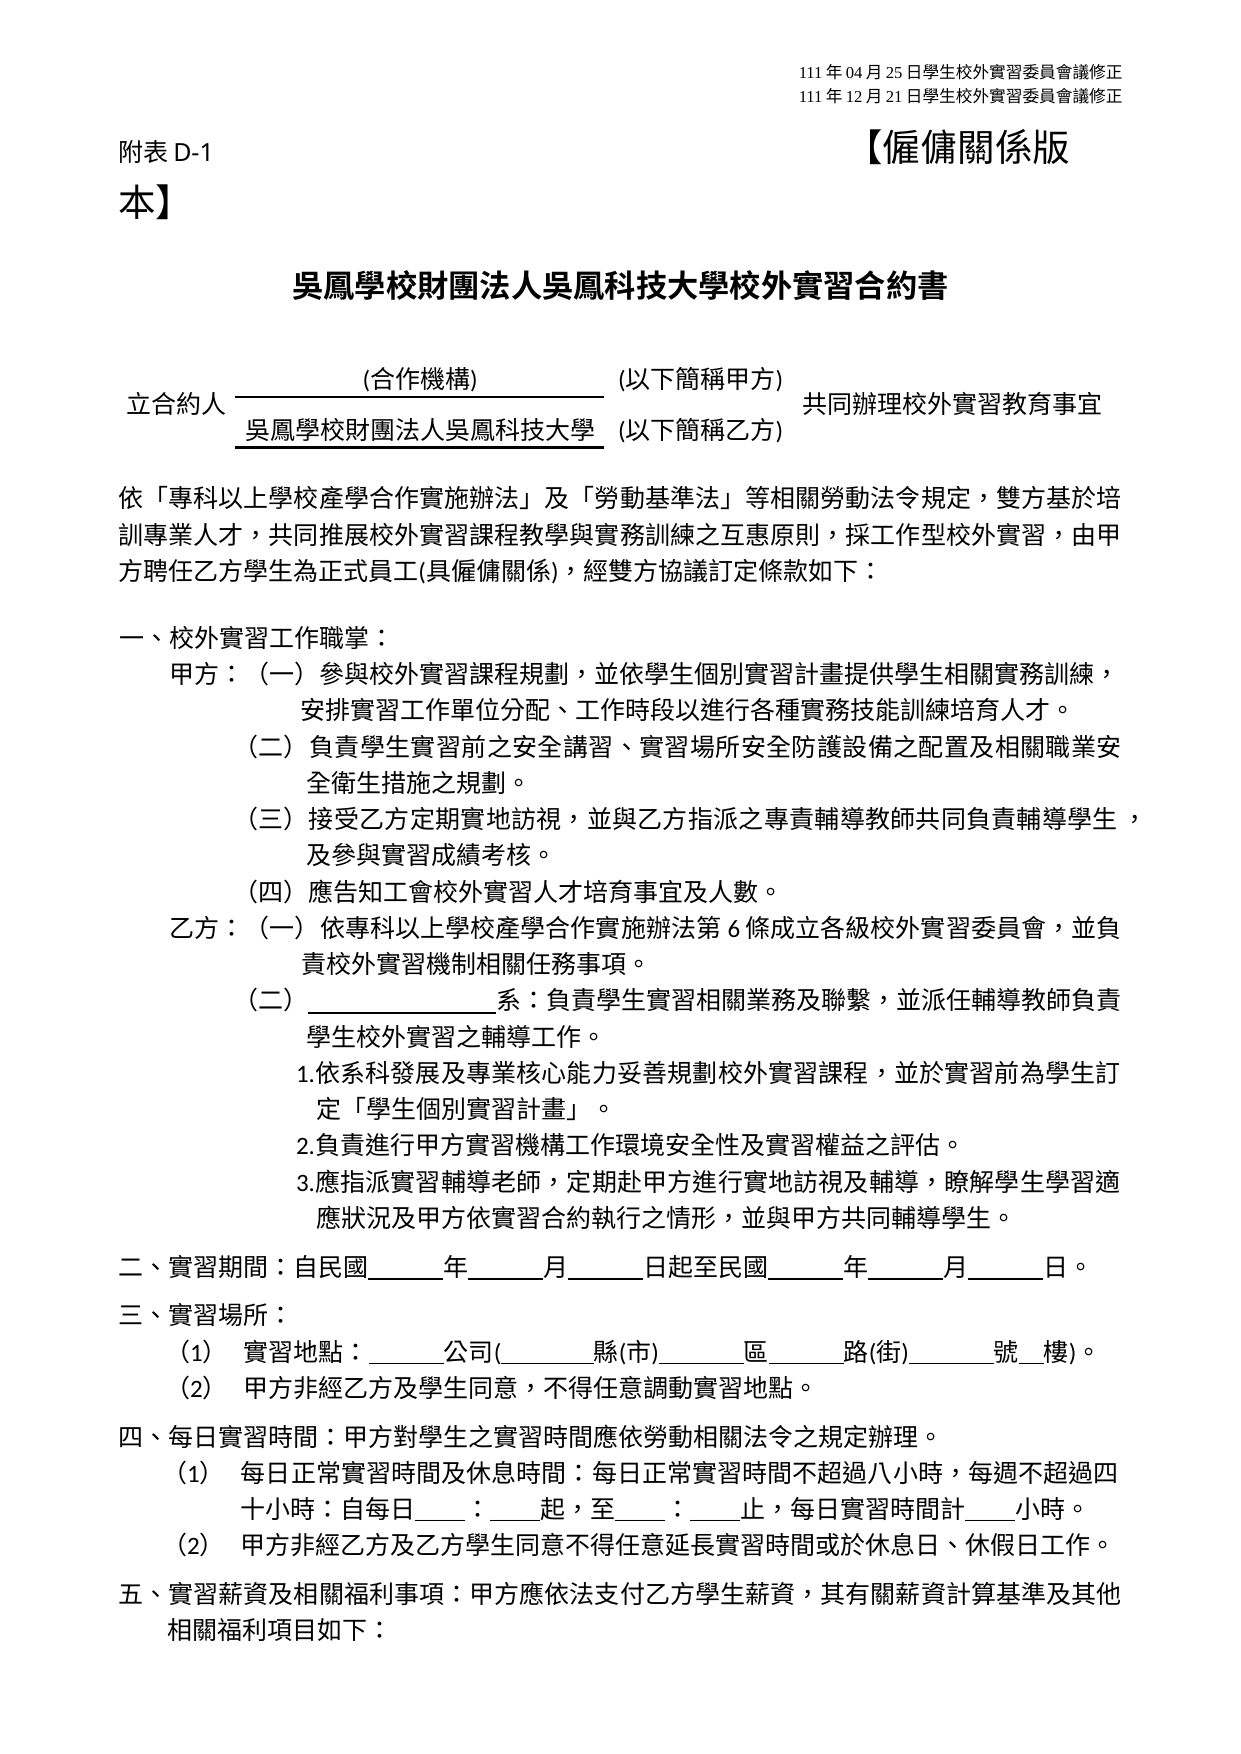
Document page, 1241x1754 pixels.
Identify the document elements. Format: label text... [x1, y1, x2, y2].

list 每日正常實習時間及休息時間：每日正常實習時間不超過八小時，每週不超過四十小時：自每日＿＿：＿＿起，至＿＿：＿＿止，每日實習時間計＿＿小時。 [162, 1453, 1122, 1526]
table_cell (以下簡稱乙方) [604, 410, 796, 446]
text 二、實習期間：自民國 年 月 日起至民國 年 月 日。 [118, 1247, 1122, 1283]
text （二） 系：負責學生實習相關業務及聯繫，並派任輔導教師負責學生校外實習之輔導工作。 [233, 981, 1122, 1053]
text （四）應告知工會校外實習人才培育事宜及人數。 [233, 872, 1122, 908]
table_header 立合約人 [118, 359, 235, 446]
text 五、實習薪資及相關福利事項：甲方應依法支付乙方學生薪資，其有關薪資計算基準及其他相關福利項目如下： [118, 1574, 1122, 1647]
text 附表D-1 【僱傭關係版本】 [118, 118, 1122, 227]
table_header (合作機構) [235, 359, 604, 396]
table_cell [604, 396, 796, 410]
text 一、校外實習工作職掌： [119, 618, 1122, 654]
table_cell 吳鳳學校財團法人吳鳳科技大學 [235, 410, 604, 446]
text 吳鳳學校財團法人吳鳳科技大學校外實習合約書 [118, 261, 1122, 306]
text 1.依系科發展及專業核心能力妥善規劃校外實習課程，並於實習前為學生訂定「學生個別實習計畫」。 [296, 1053, 1122, 1126]
table_header 共同辦理校外實習教育事宜 [796, 359, 1120, 446]
table_header (以下簡稱甲方) [604, 359, 796, 396]
text 四、每日實習時間：甲方對學生之實習時間應依勞動相關法令之規定辦理。 [118, 1417, 1122, 1453]
list 實習地點： 公司( 縣(市) 區 路(街) 號 樓)。 [165, 1332, 1122, 1368]
text 三、實習場所： [118, 1296, 1122, 1332]
text 依「專科以上學校產學合作實施辦法」及「勞動基準法」等相關勞動法令規定，雙方基於培訓專業人才，共同推展校外實習課程教學與實務訓練之互惠原則，採工作型校外實習，由甲方聘任乙方學生為正式員工(具僱傭關係)，經雙方協議訂定條款如下： [118, 479, 1122, 588]
text 乙方：（一）依專科以上學校產學合作實施辦法第6條成立各級校外實習委員會，並負責校外實習機制相關任務事項。 [169, 908, 1122, 981]
text （三）接受乙方定期實地訪視，並與乙方指派之專責輔導教師共同負責輔導學生，及參與實習成績考核。 [233, 799, 1122, 872]
text 2.負責進行甲方實習機構工作環境安全性及實習權益之評估。 [296, 1126, 1122, 1162]
list 甲方非經乙方及學生同意，不得任意調動實習地點。 [165, 1368, 1122, 1404]
list 甲方非經乙方及乙方學生同意不得任意延長實習時間或於休息日、休假日工作。 [162, 1526, 1122, 1562]
text （二）負責學生實習前之安全講習、實習場所安全防護設備之配置及相關職業安全衛生措施之規劃。 [233, 727, 1122, 799]
text 3.應指派實習輔導老師，定期赴甲方進行實地訪視及輔導，瞭解學生學習適應狀況及甲方依實習合約執行之情形，並與甲方共同輔導學生。 [296, 1162, 1122, 1234]
text 甲方：（一）參與校外實習課程規劃，並依學生個別實習計畫提供學生相關實務訓練，安排實習工作單位分配、工作時段以進行各種實務技能訓練培育人才。 [169, 654, 1122, 727]
table_cell [235, 398, 604, 410]
